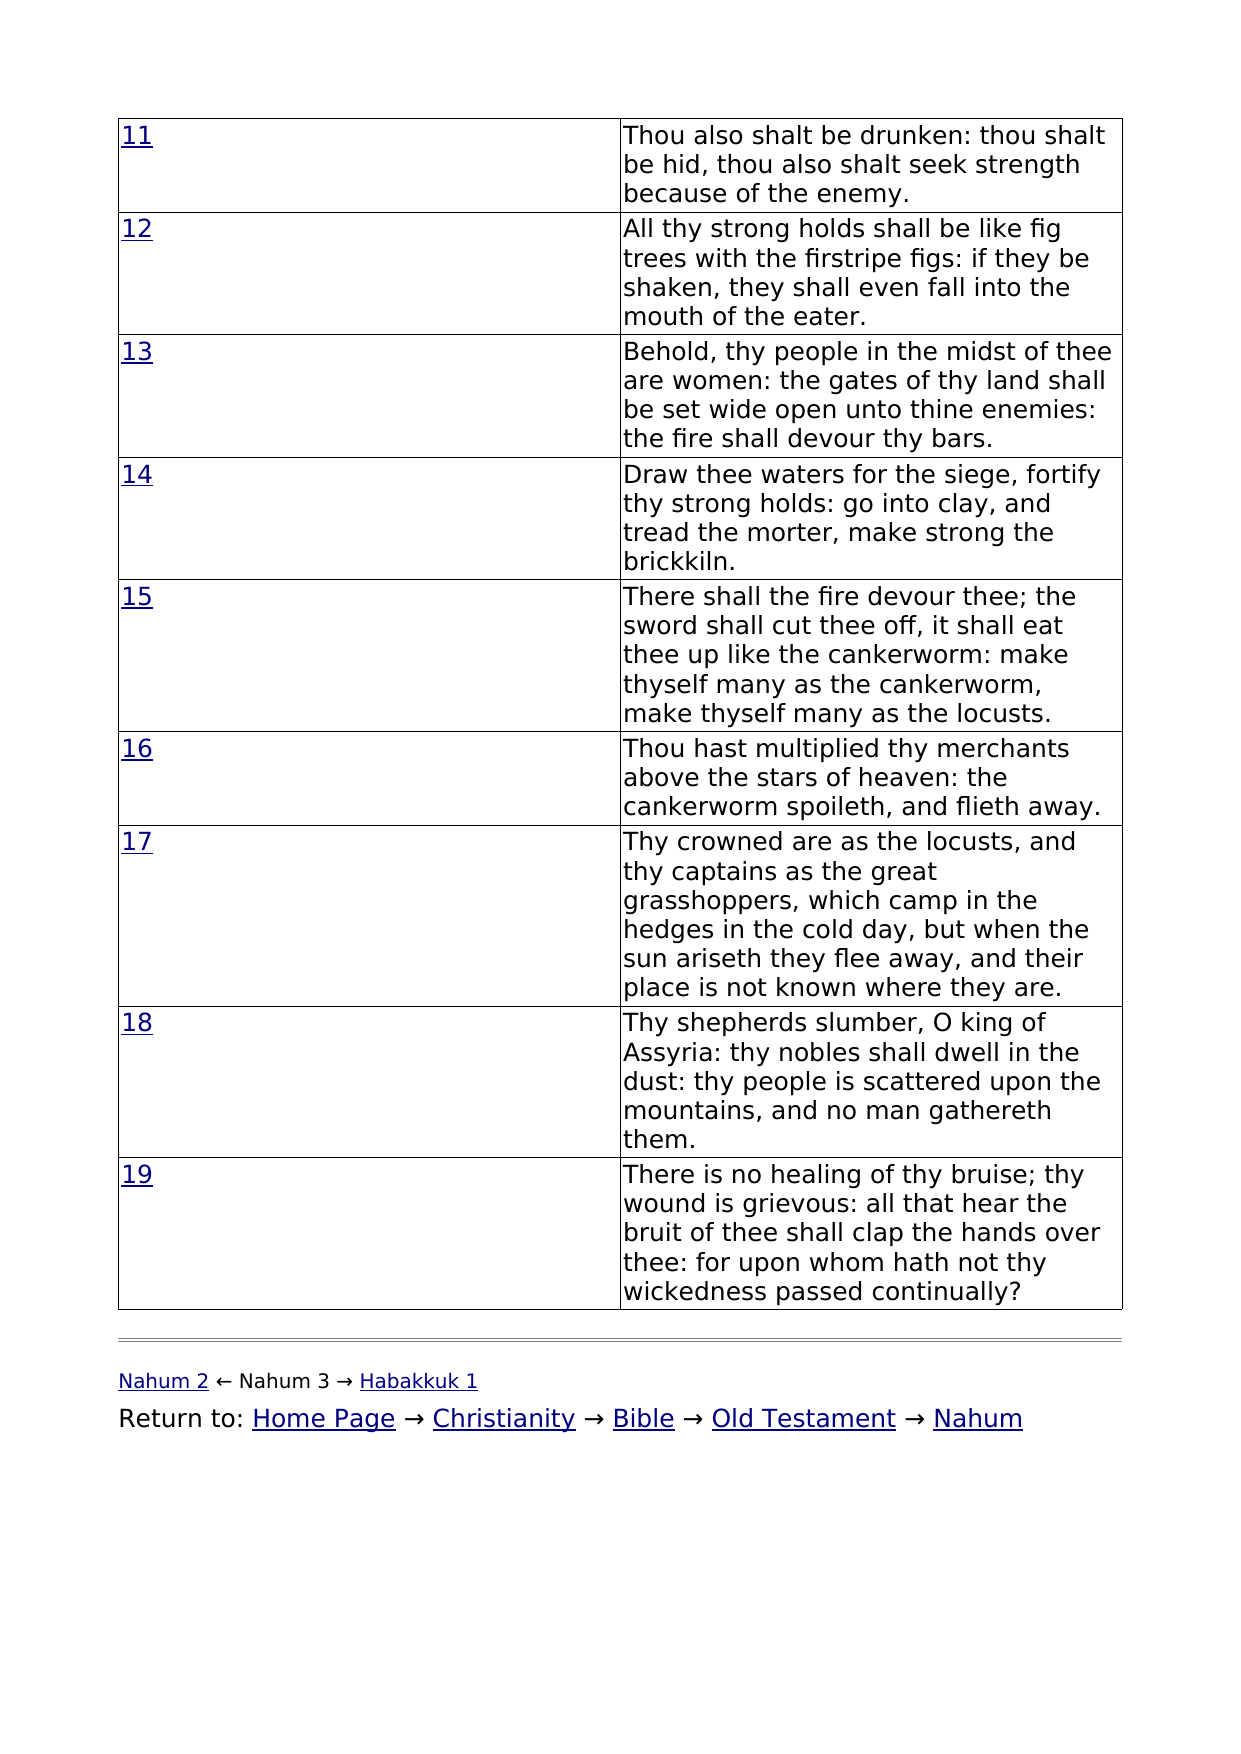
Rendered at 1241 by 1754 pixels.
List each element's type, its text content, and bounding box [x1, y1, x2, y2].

table_cell Thou also shalt be drunken: thou shalt be hid, thou also shalt seek strength because of the enemy. [621, 119, 1122, 212]
table_cell 12 [119, 213, 620, 334]
text Return to: Home Page → Christianity → Bible → Old Testament → Nahum [118, 1404, 1122, 1433]
text Nahum 2 ← Nahum 3 → Habakkuk 1 [118, 1370, 1122, 1404]
table_cell 18 [119, 1007, 620, 1157]
table_cell Thy shepherds slumber, O king of Assyria: thy nobles shall dwell in the dust: thy people is scattered upon the mountains, and no man gathereth them. [621, 1007, 1122, 1157]
table_cell 16 [119, 732, 620, 824]
table_cell 19 [119, 1158, 620, 1309]
table_cell Thou hast multiplied thy merchants above the stars of heaven: the cankerworm spoileth, and flieth away. [621, 732, 1122, 824]
table_cell Thy crowned are as the locusts, and thy captains as the great grasshoppers, which camp in the hedges in the cold day, but when the sun ariseth they flee away, and their place is not known where they are. [621, 826, 1122, 1006]
table_cell 14 [119, 458, 620, 579]
table_cell 17 [119, 826, 620, 1006]
table_cell There is no healing of thy bruise; thy wound is grievous: all that hear the bruit of thee shall clap the hands over thee: for upon whom hath not thy wickedness passed continually? [621, 1158, 1122, 1309]
table_cell 13 [119, 335, 620, 457]
table_cell Behold, thy people in the midst of thee are women: the gates of thy land shall be set wide open unto thine enemies: the fire shall devour thy bars. [621, 335, 1122, 457]
table_cell Draw thee waters for the siege, fortify thy strong holds: go into clay, and tread the morter, make strong the brickkiln. [621, 458, 1122, 579]
table_cell There shall the fire devour thee; the sword shall cut thee off, it shall eat thee up like the cankerworm: make thyself many as the cankerworm, make thyself many as the locusts. [621, 580, 1122, 731]
table_cell 15 [119, 580, 620, 731]
table_cell All thy strong holds shall be like fig trees with the firstripe figs: if they be shaken, they shall even fall into the mouth of the eater. [621, 213, 1122, 334]
table_cell 11 [119, 119, 620, 212]
